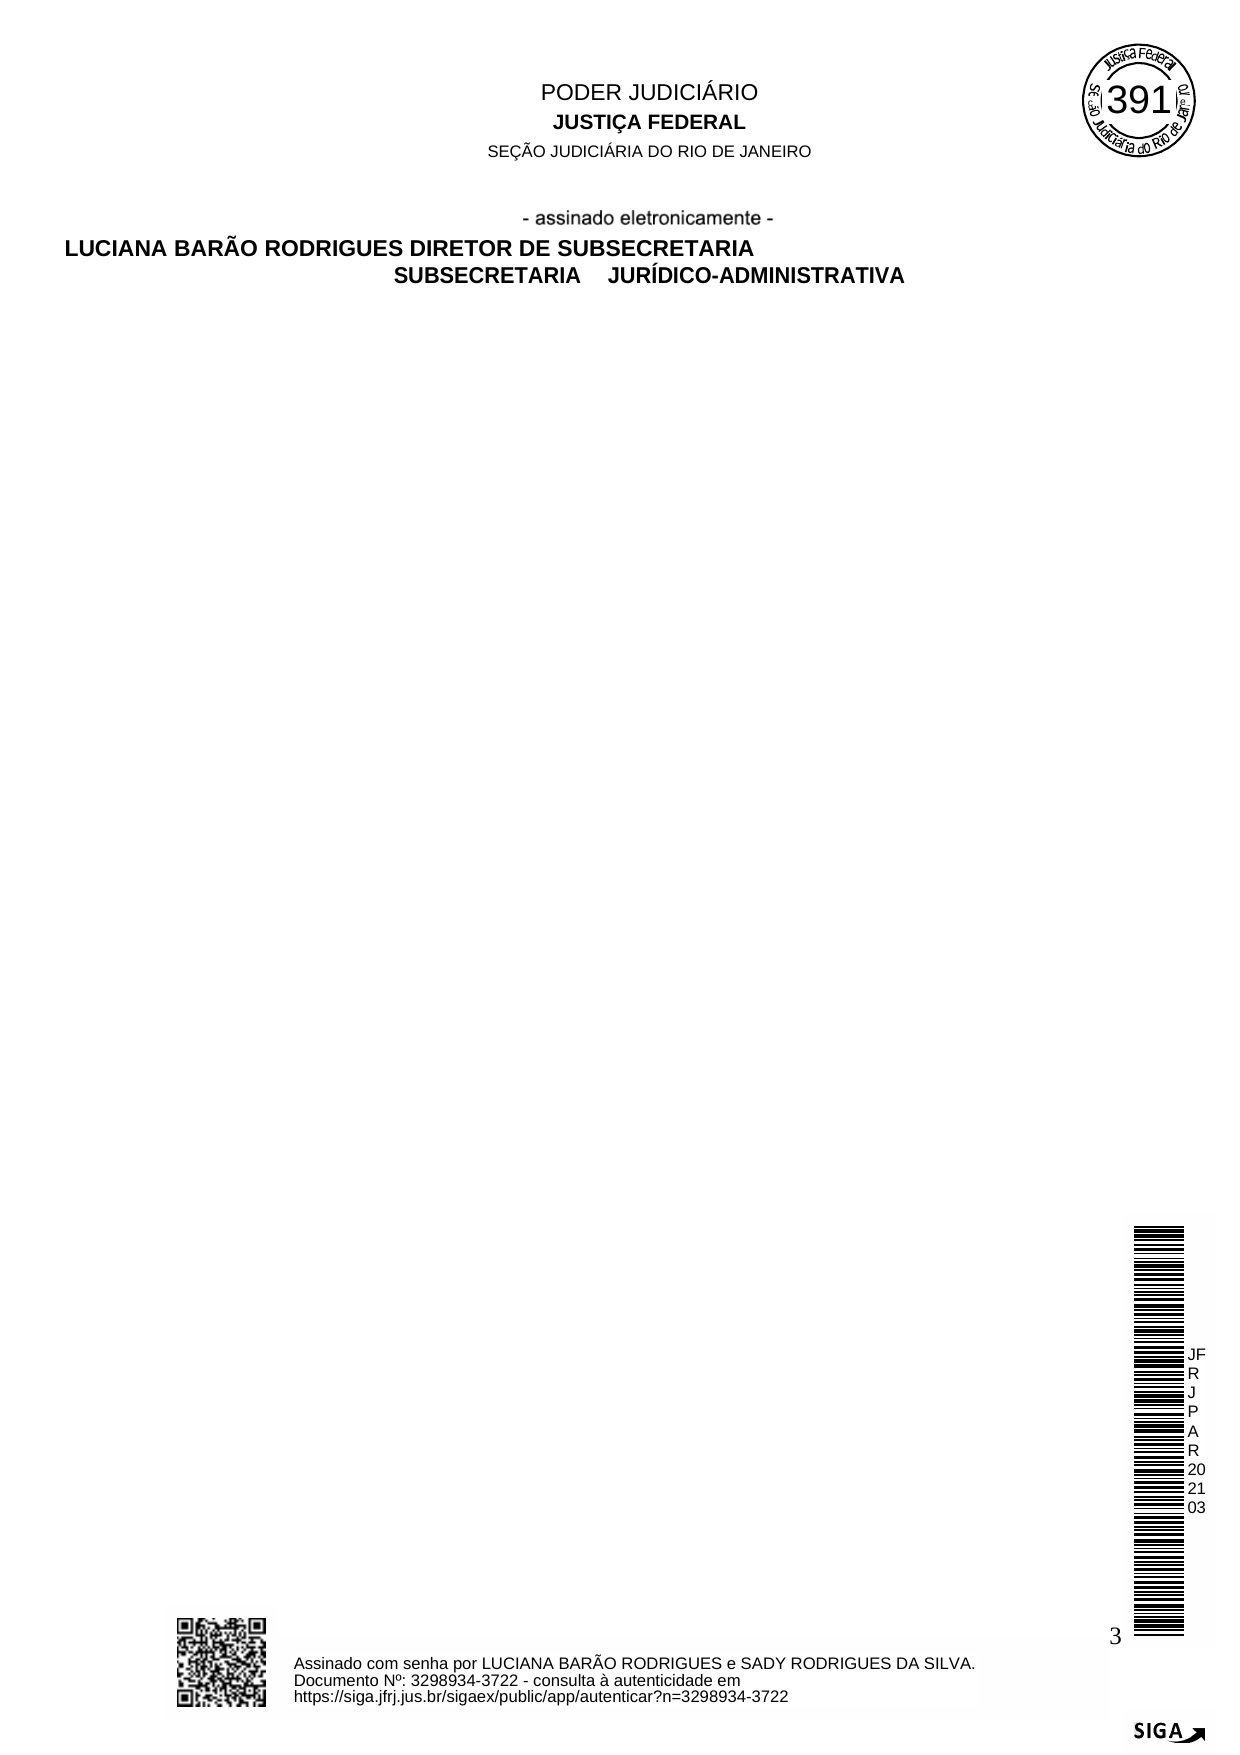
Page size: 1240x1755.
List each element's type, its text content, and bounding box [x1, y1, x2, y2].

text ç [1088, 97, 1100, 106]
text JFRJPAR202103160A [1187, 1345, 1206, 1517]
text e [1180, 96, 1192, 105]
text LUCIANA BARÃO RODRIGUES DIRETOR DE SUBSECRETARIA [0, 235, 818, 262]
text SUBSECRETARIA JURÍDICO-ADMINISTRATIVA [388, 262, 911, 288]
